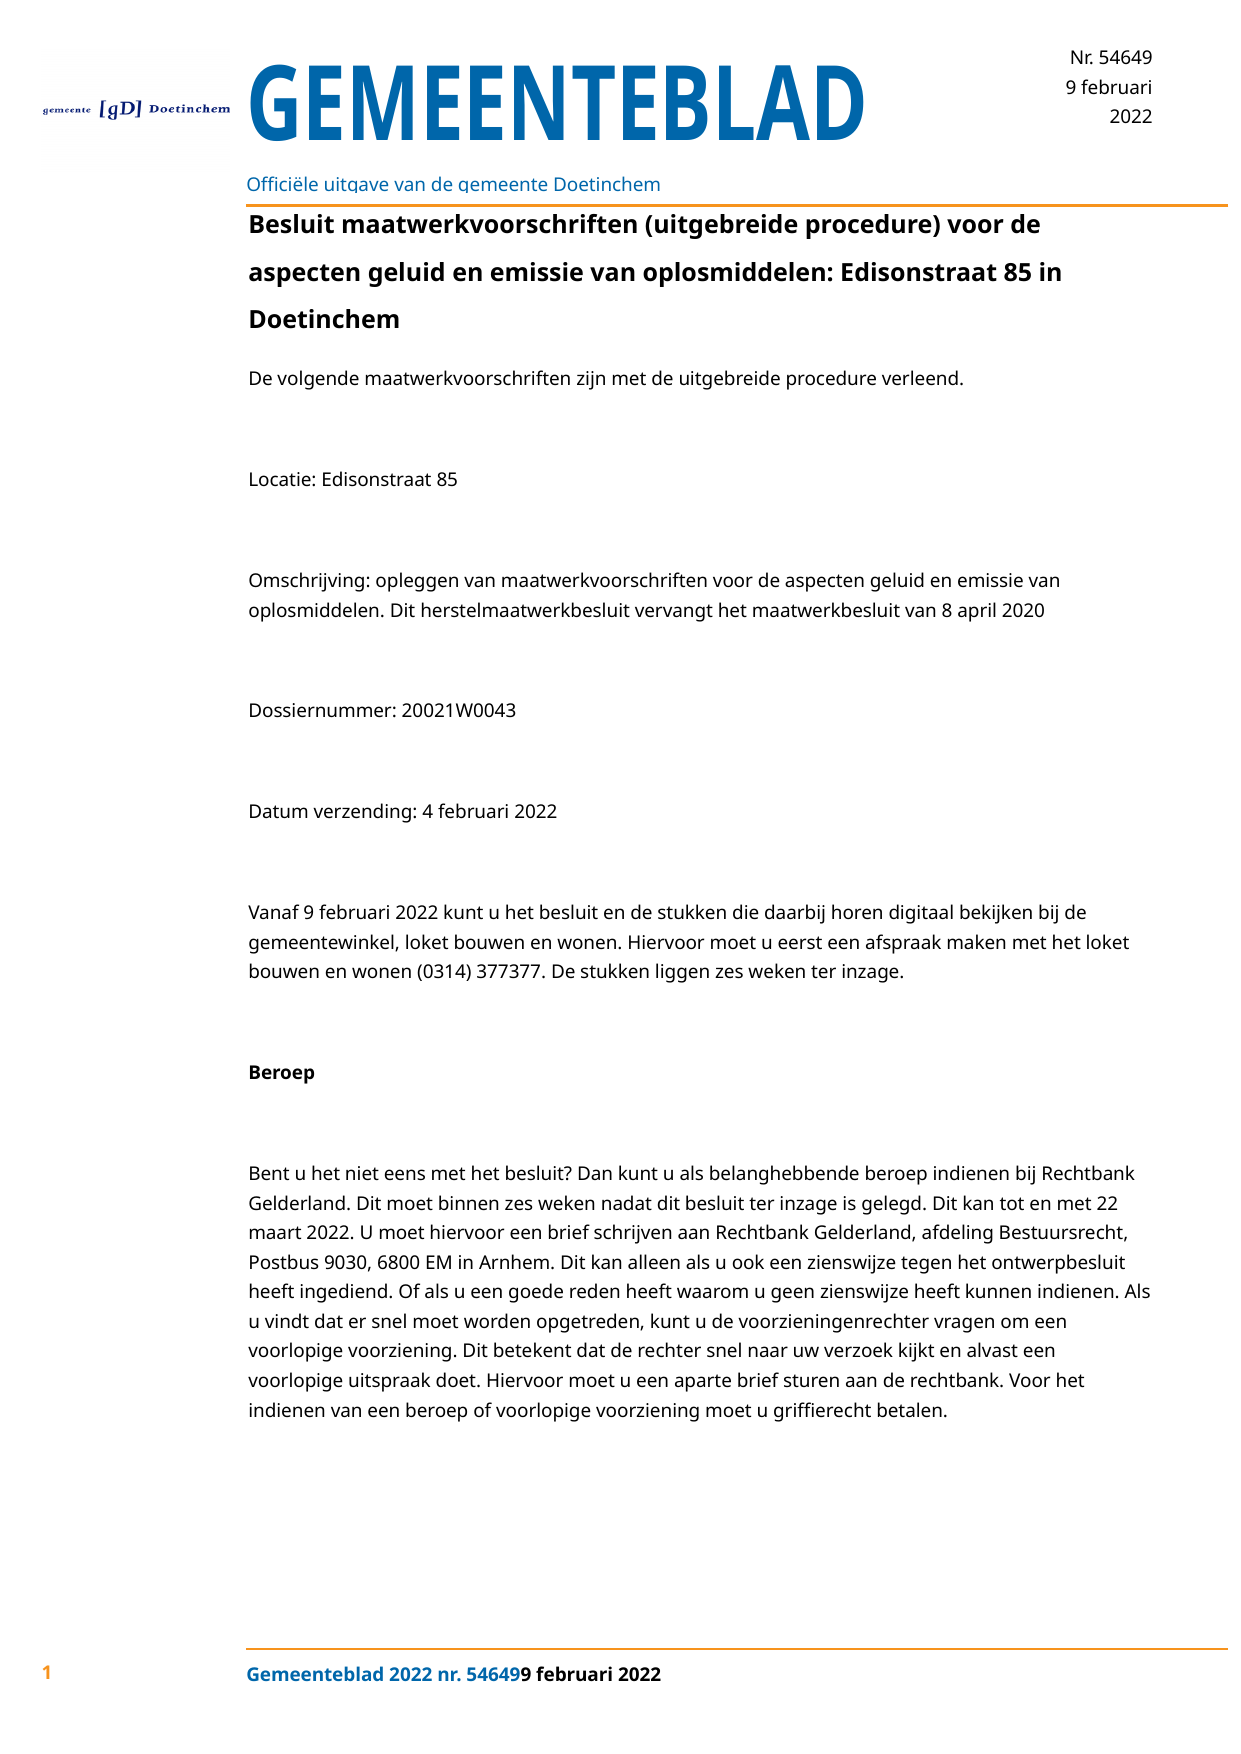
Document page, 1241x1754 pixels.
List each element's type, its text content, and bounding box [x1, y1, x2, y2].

text Beroep [248, 1059, 1152, 1085]
text Dossiernummer: 20021W0043 [248, 698, 1152, 723]
text Datum verzending: 4 februari 2022 [248, 798, 1152, 824]
text De volgende maatwerkvoorschriften zijn met de uitgebreide procedure verleend. [248, 366, 1152, 391]
text Omschrijving: opleggen van maatwerkvoorschriften voor de aspecten geluid en emissie van oplosmiddelen. Dit herstelmaatwerkbesluit vervangt het maatwerkbesluit van 8 april 2020 [248, 567, 1152, 622]
text Locatie: Edisonstraat 85 [248, 466, 1152, 492]
text Vanaf 9 februari 2022 kunt u het besluit en de stukken die daarbij horen digitaal bekijken bij de gemeentewinkel, loket bouwen en wonen. Hiervoor moet u eerst een afspraak maken met het loket bouwen en wonen (0314) 377377. De stukken liggen zes weken ter inzage. [248, 899, 1152, 984]
text Besluit maatwerkvoorschriften (uitgebreide procedure) voor de aspecten geluid en emissie van oplosmiddelen: Edisonstraat 85 in Doetinchem [248, 207, 1152, 336]
text Bent u het niet eens met het besluit? Dan kunt u als belanghebbende beroep indienen bij Rechtbank Gelderland. Dit moet binnen zes weken nadat dit besluit ter inzage is gelegd. Dit kan tot en met 22 maart 2022. U moet hiervoor een brief schrijven aan Rechtbank Gelderland, afdeling Bestuursrecht, Postbus 9030, 6800 EM in Arnhem. Dit kan alleen als u ook een zienswijze tegen het ontwerpbesluit heeft ingediend. Of als u een goede reden heeft waarom u geen zienswijze heeft kunnen indienen. Als u vindt dat er snel moet worden opgetreden, kunt u de voorzieningenrechter vragen om een voorlopige voorziening. Dit betekent dat de rechter snel naar uw verzoek kijkt en alvast een voorlopige uitspraak doet. Hiervoor moet u een aparte brief sturen aan de rechtbank. Voor het indienen van een beroep of voorlopige voorziening moet u griffierecht betalen. [248, 1160, 1152, 1422]
picture [41, 47, 231, 172]
